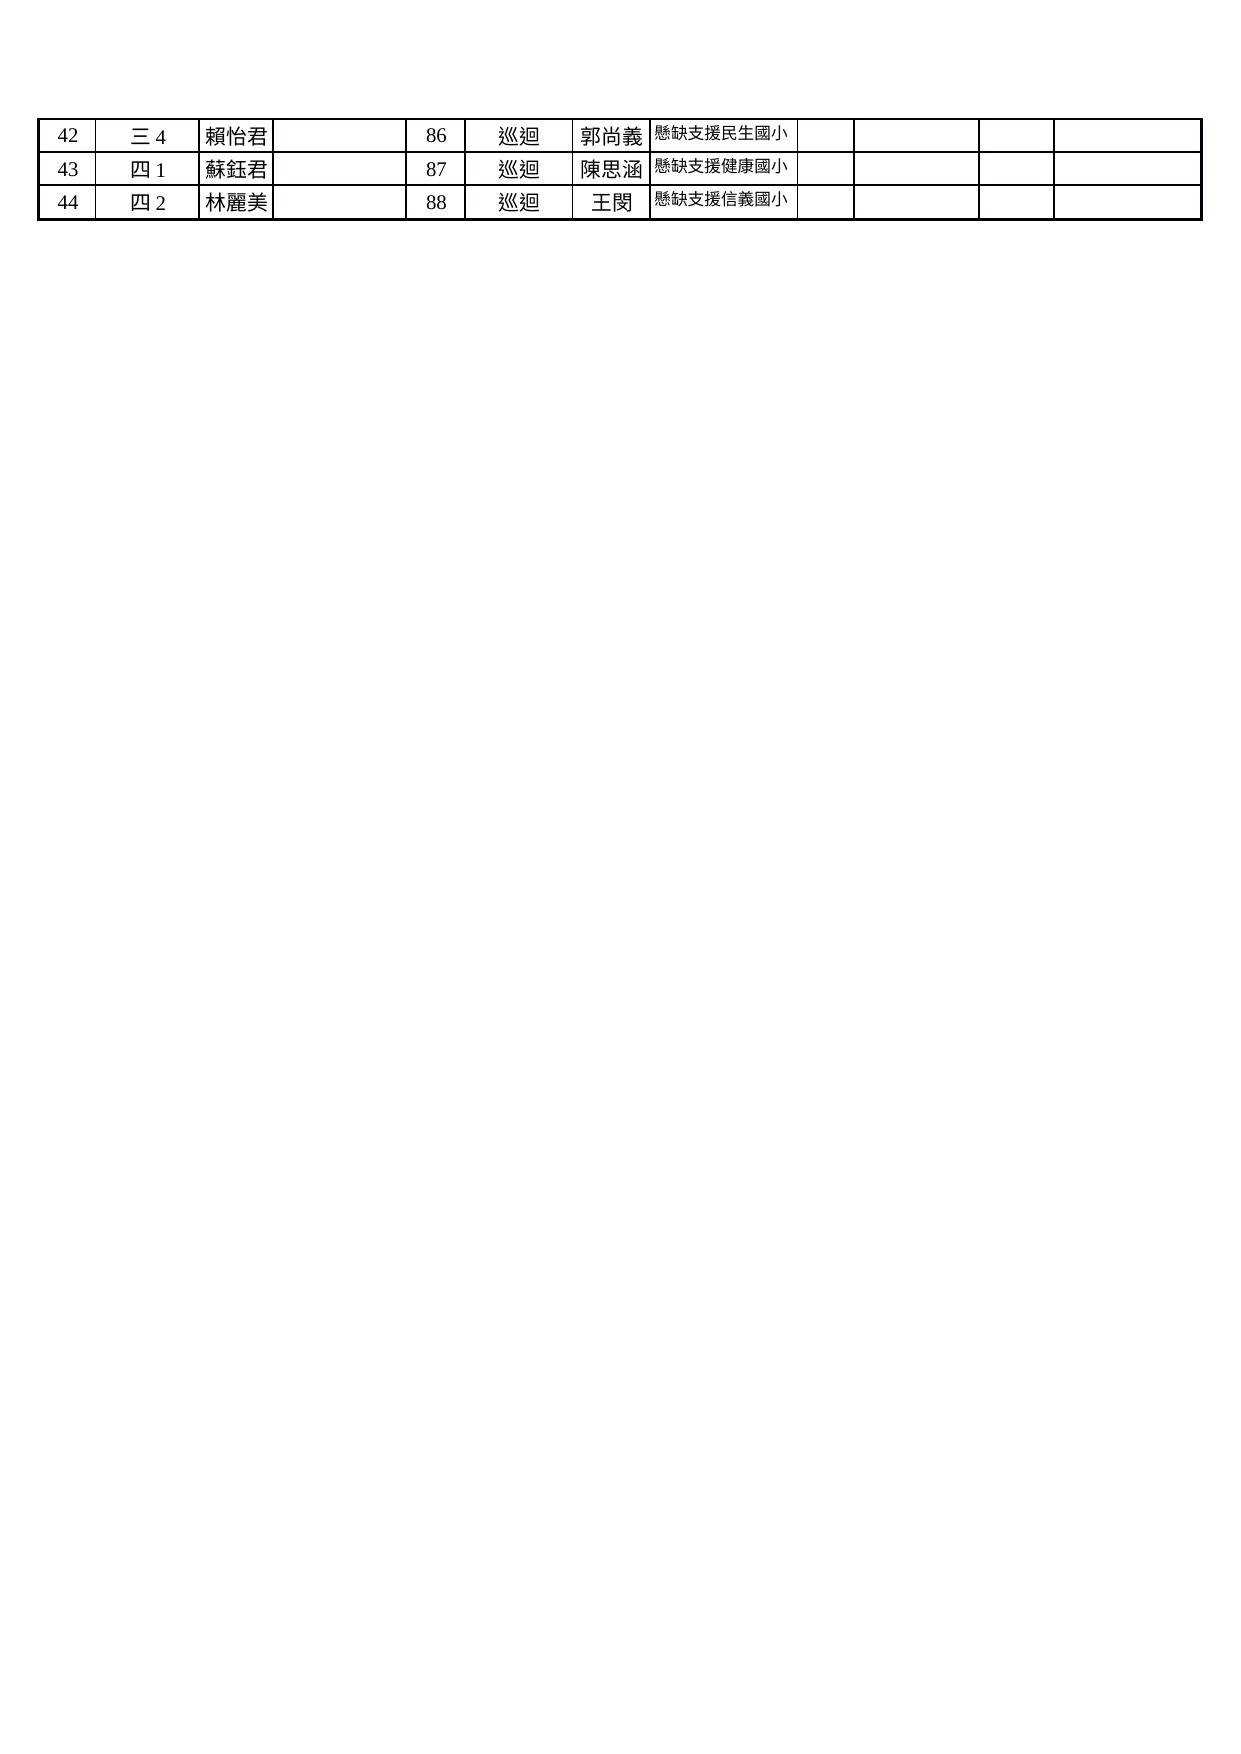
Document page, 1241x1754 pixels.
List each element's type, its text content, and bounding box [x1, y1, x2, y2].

table_cell [855, 153, 978, 184]
table_cell 懸缺支援信義國小 [651, 186, 797, 217]
table_cell 88 [407, 186, 464, 217]
table_cell [274, 120, 405, 151]
table_cell 44 [40, 186, 95, 217]
table_cell 86 [407, 120, 464, 151]
table_cell [1055, 120, 1200, 151]
table_cell 巡迴 [466, 153, 572, 184]
table_cell 四2 [96, 186, 198, 217]
table_cell [274, 153, 405, 184]
table_cell [798, 186, 853, 217]
table_cell [980, 186, 1053, 217]
table_cell [274, 186, 405, 217]
table_cell 陳思涵 [573, 153, 649, 184]
table_cell [855, 120, 978, 151]
table_cell [798, 153, 853, 184]
table_cell 巡迴 [466, 186, 572, 217]
table_cell 四1 [96, 153, 198, 184]
table_cell [980, 120, 1053, 151]
table_cell 43 [40, 153, 95, 184]
table_cell [798, 120, 853, 151]
table_cell [1055, 186, 1200, 217]
table_cell [980, 153, 1053, 184]
table_cell 蘇鈺君 [200, 153, 272, 184]
table_cell 懸缺支援健康國小 [651, 153, 797, 184]
table_cell 三4 [96, 120, 198, 151]
table_cell 王閔 [573, 186, 649, 217]
table_cell [1055, 153, 1200, 184]
table_cell 賴怡君 [200, 120, 272, 151]
table_cell 巡迴 [466, 120, 572, 151]
table_cell 林麗美 [200, 186, 272, 217]
table_cell 郭尚義 [573, 120, 649, 151]
table_cell 42 [40, 120, 95, 151]
table_cell 懸缺支援民生國小 [651, 120, 797, 151]
table_cell [855, 186, 978, 217]
table_cell 87 [407, 153, 464, 184]
